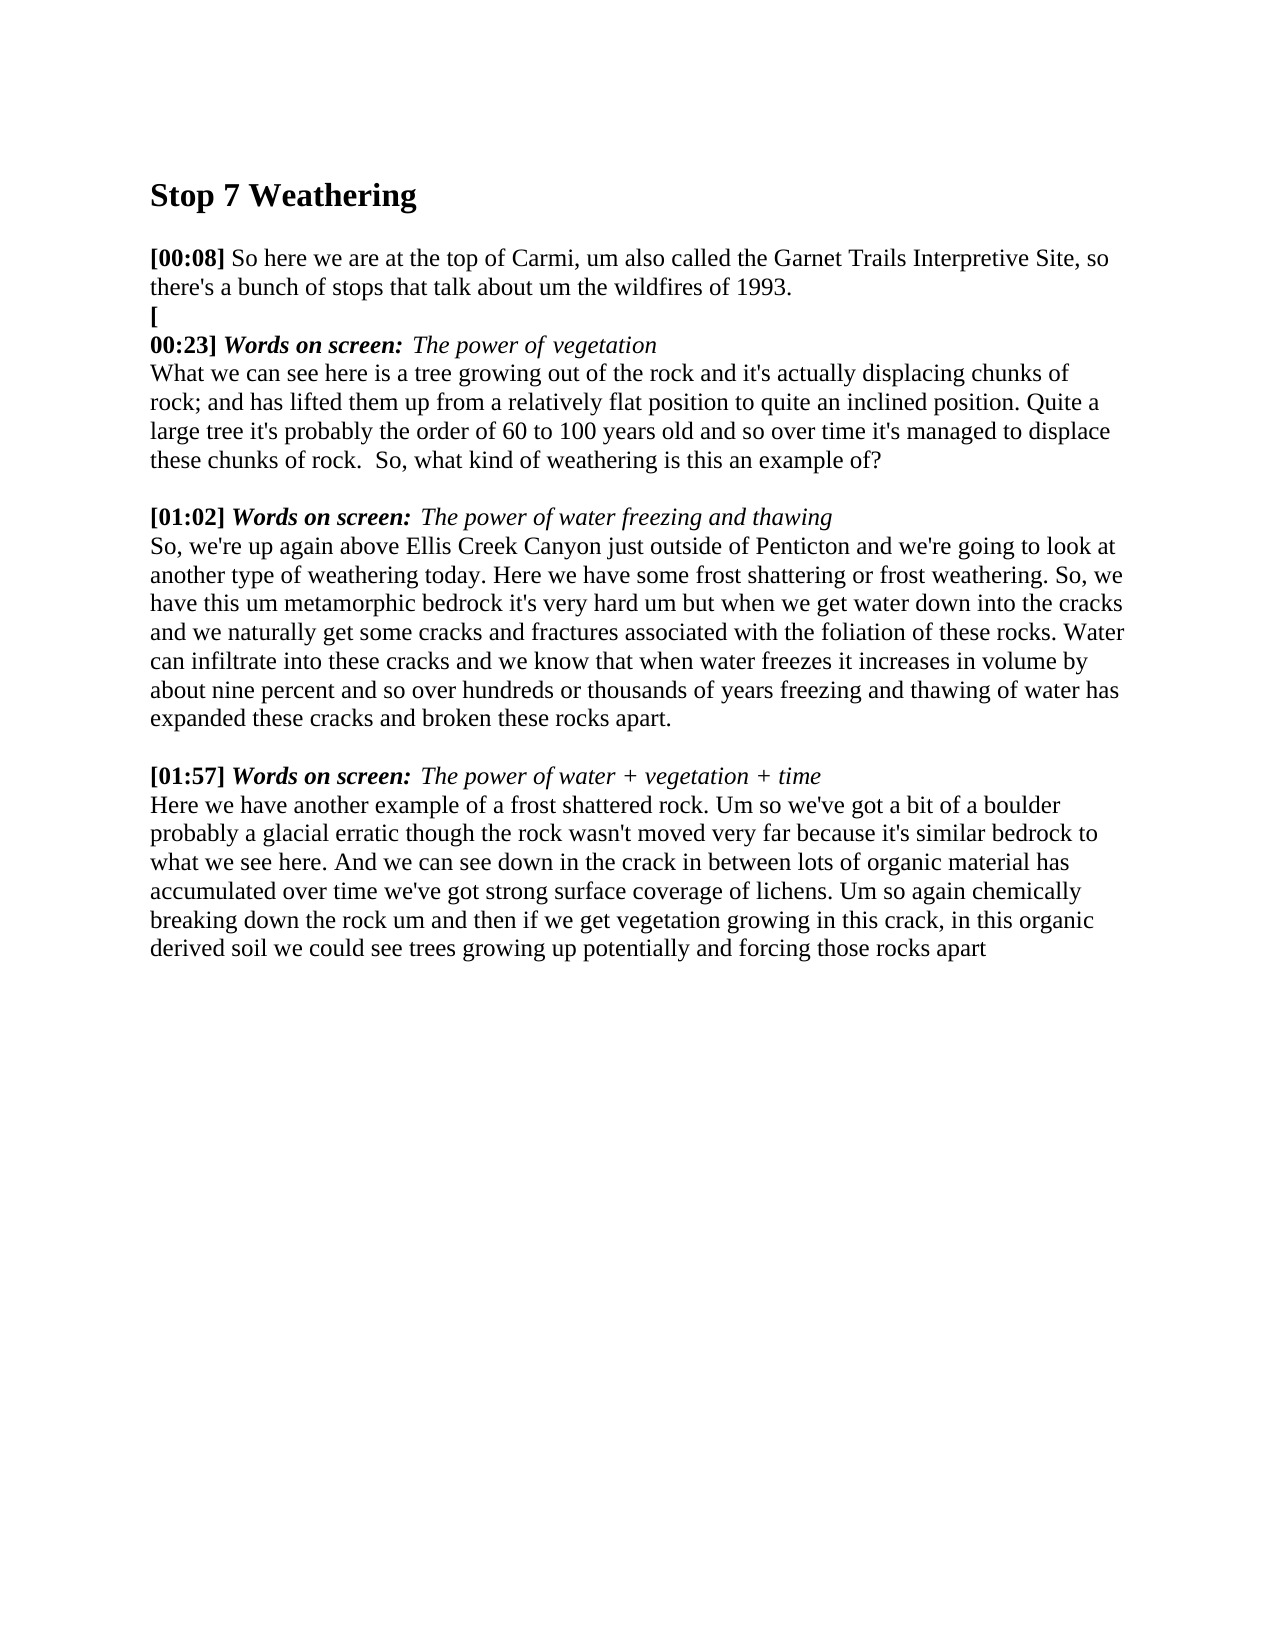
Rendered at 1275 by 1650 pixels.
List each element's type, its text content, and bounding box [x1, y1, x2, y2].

text 00:23] Words on screen: The power of vegetation [150, 330, 1125, 358]
text [ [150, 301, 1125, 330]
text What we can see here is a tree growing out of the rock and it's actually displacing chunks of rock; and has lifted them up from a relatively flat position to quite an inclined position. Quite a large tree it's probably the order of 60 to 100 years old and so over time it's managed to displace these chunks of rock. So, what kind of weathering is this an example of? [150, 358, 1125, 473]
text [01:57] Words on screen: The power of water + vegetation + time [150, 761, 1125, 790]
text [00:08] So here we are at the top of Carmi, um also called the Garnet Trails Interpretive Site, so there's a bunch of stops that talk about um the wildfires of 1993. [150, 216, 1125, 301]
text So, we're up again above Ellis Creek Canyon just outside of Penticton and we're going to look at another type of weathering today. Here we have some frost shattering or frost weathering. So, we have this um metamorphic bedrock it's very hard um but when we get water down into the cracks and we naturally get some cracks and fractures associated with the foliation of these rocks. Water can infiltrate into these cracks and we know that when water freezes it increases in volume by about nine percent and so over hundreds or thousands of years freezing and thawing of water has expanded these cracks and broken these rocks apart. [150, 531, 1125, 732]
subtitle Stop 7 Weathering [150, 175, 1125, 213]
text Here we have another example of a frost shattered rock. Um so we've got a bit of a boulder probably a glacial erratic though the rock wasn't moved very far because it's similar bedrock to what we see here. And we can see down in the crack in between lots of organic material has accumulated over time we've got strong surface coverage of lichens. Um so again chemically breaking down the rock um and then if we get vegetation growing in this crack, in this organic derived soil we could see trees growing up potentially and forcing those rocks apart [150, 790, 1125, 962]
text [01:02] Words on screen: The power of water freezing and thawing [150, 502, 1125, 531]
